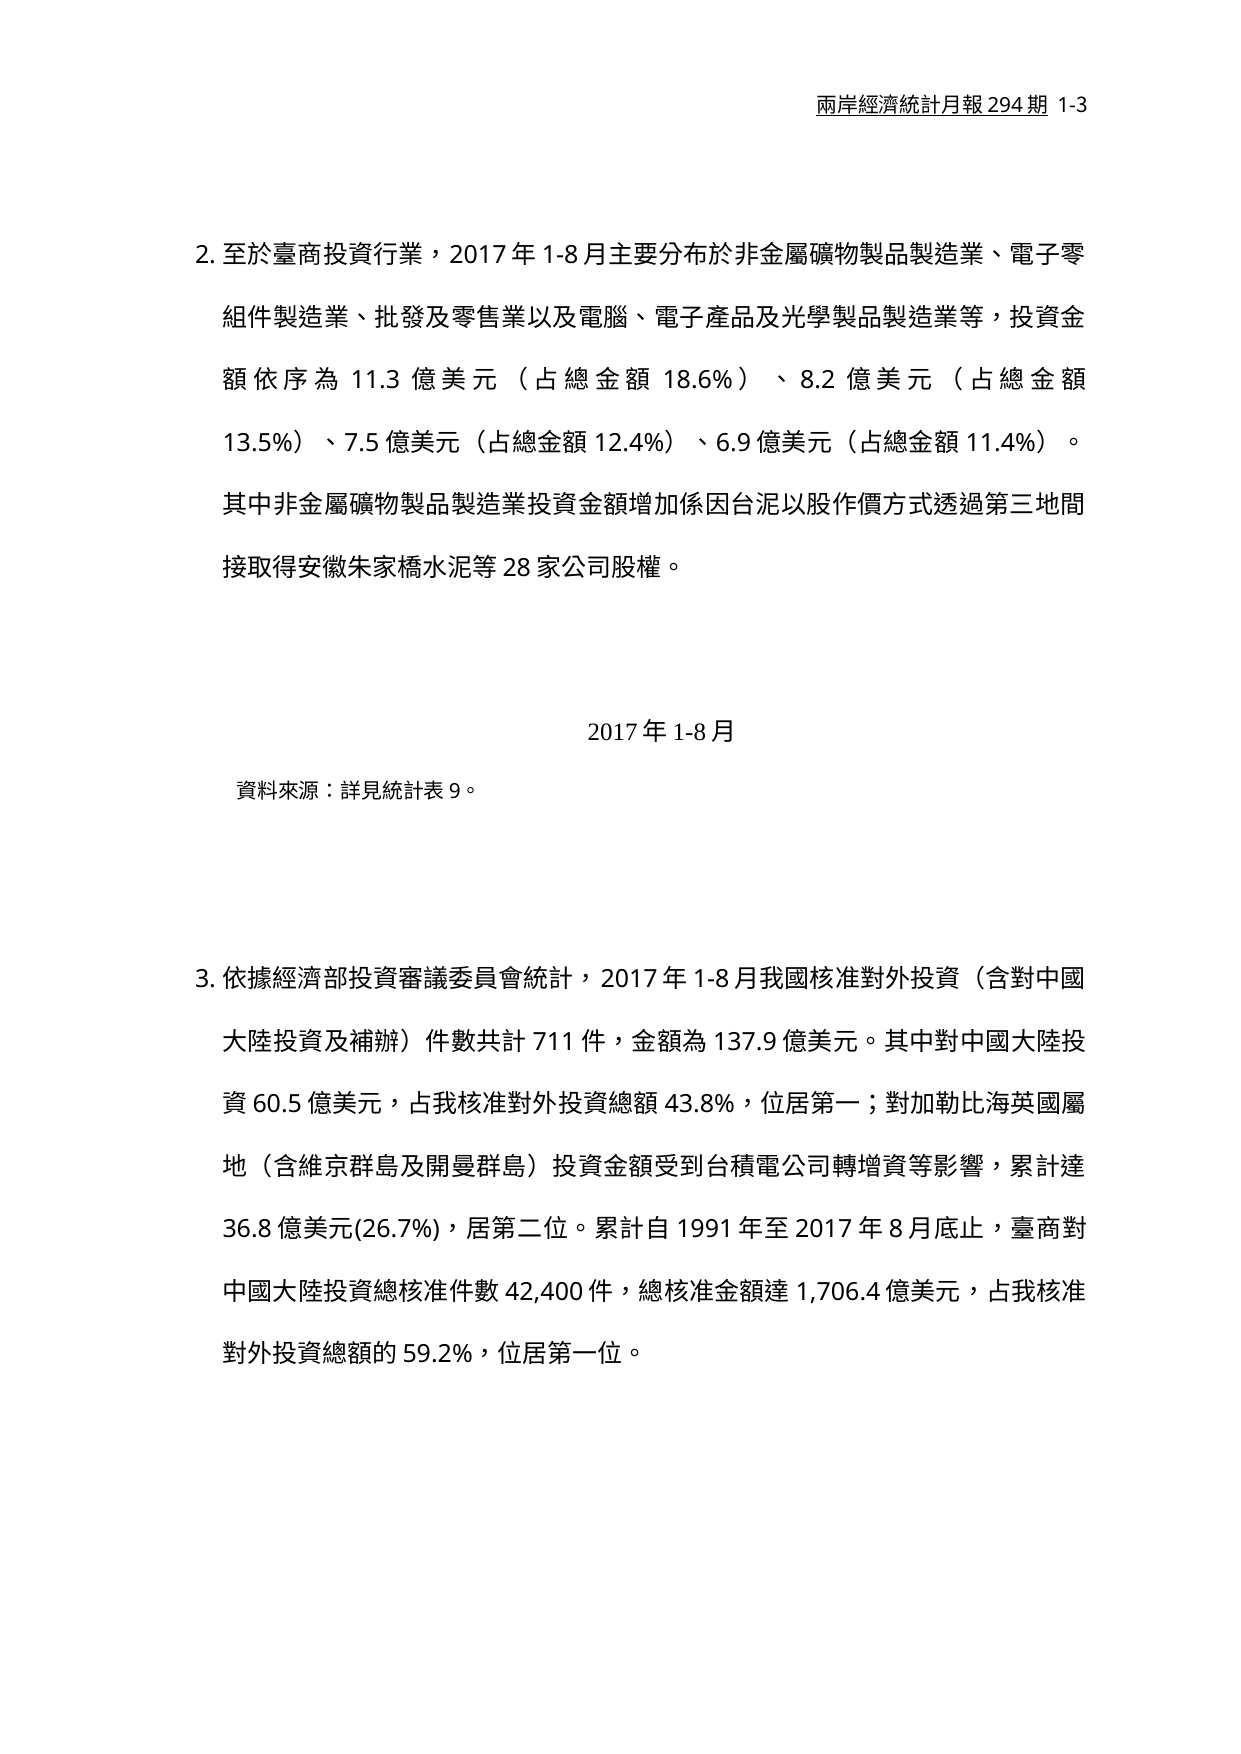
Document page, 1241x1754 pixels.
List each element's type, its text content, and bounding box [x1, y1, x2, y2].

text 3. 依據經濟部投資審議委員會統計，2017年1-8月我國核准對外投資（含對中國大陸投資及補辦）件數共計711件，金額為137.9億美元。其中對中國大陸投資60.5億美元，占我核准對外投資總額43.8%，位居第一；對加勒比海英國屬地（含維京群島及開曼群島）投資金額受到台積電公司轉增資等影響，累計達36.8億美元(26.7%)，居第二位。累計自1991年至2017年8月底止，臺商對中國大陸投資總核准件數42,400件，總核准金額達1,706.4億美元，占我核准對外投資總額的59.2%，位居第一位。 [195, 935, 1087, 1372]
text 資料來源：詳見統計表9。 [177, 747, 1087, 810]
text 2. 至於臺商投資行業，2017年1-8月主要分布於非金屬礦物製品製造業、電子零組件製造業、批發及零售業以及電腦、電子產品及光學製品製造業等，投資金額依序為11.3億美元（占總金額18.6%）、8.2億美元（占總金額13.5%）、7.5億美元（占總金額12.4%）、6.9億美元（占總金額11.4%）。其中非金屬礦物製品製造業投資金額增加係因台泥以股作價方式透過第三地間接取得安徽朱家橋水泥等28家公司股權。 [195, 211, 1087, 586]
text 2017年1-8月 [221, 711, 1087, 747]
